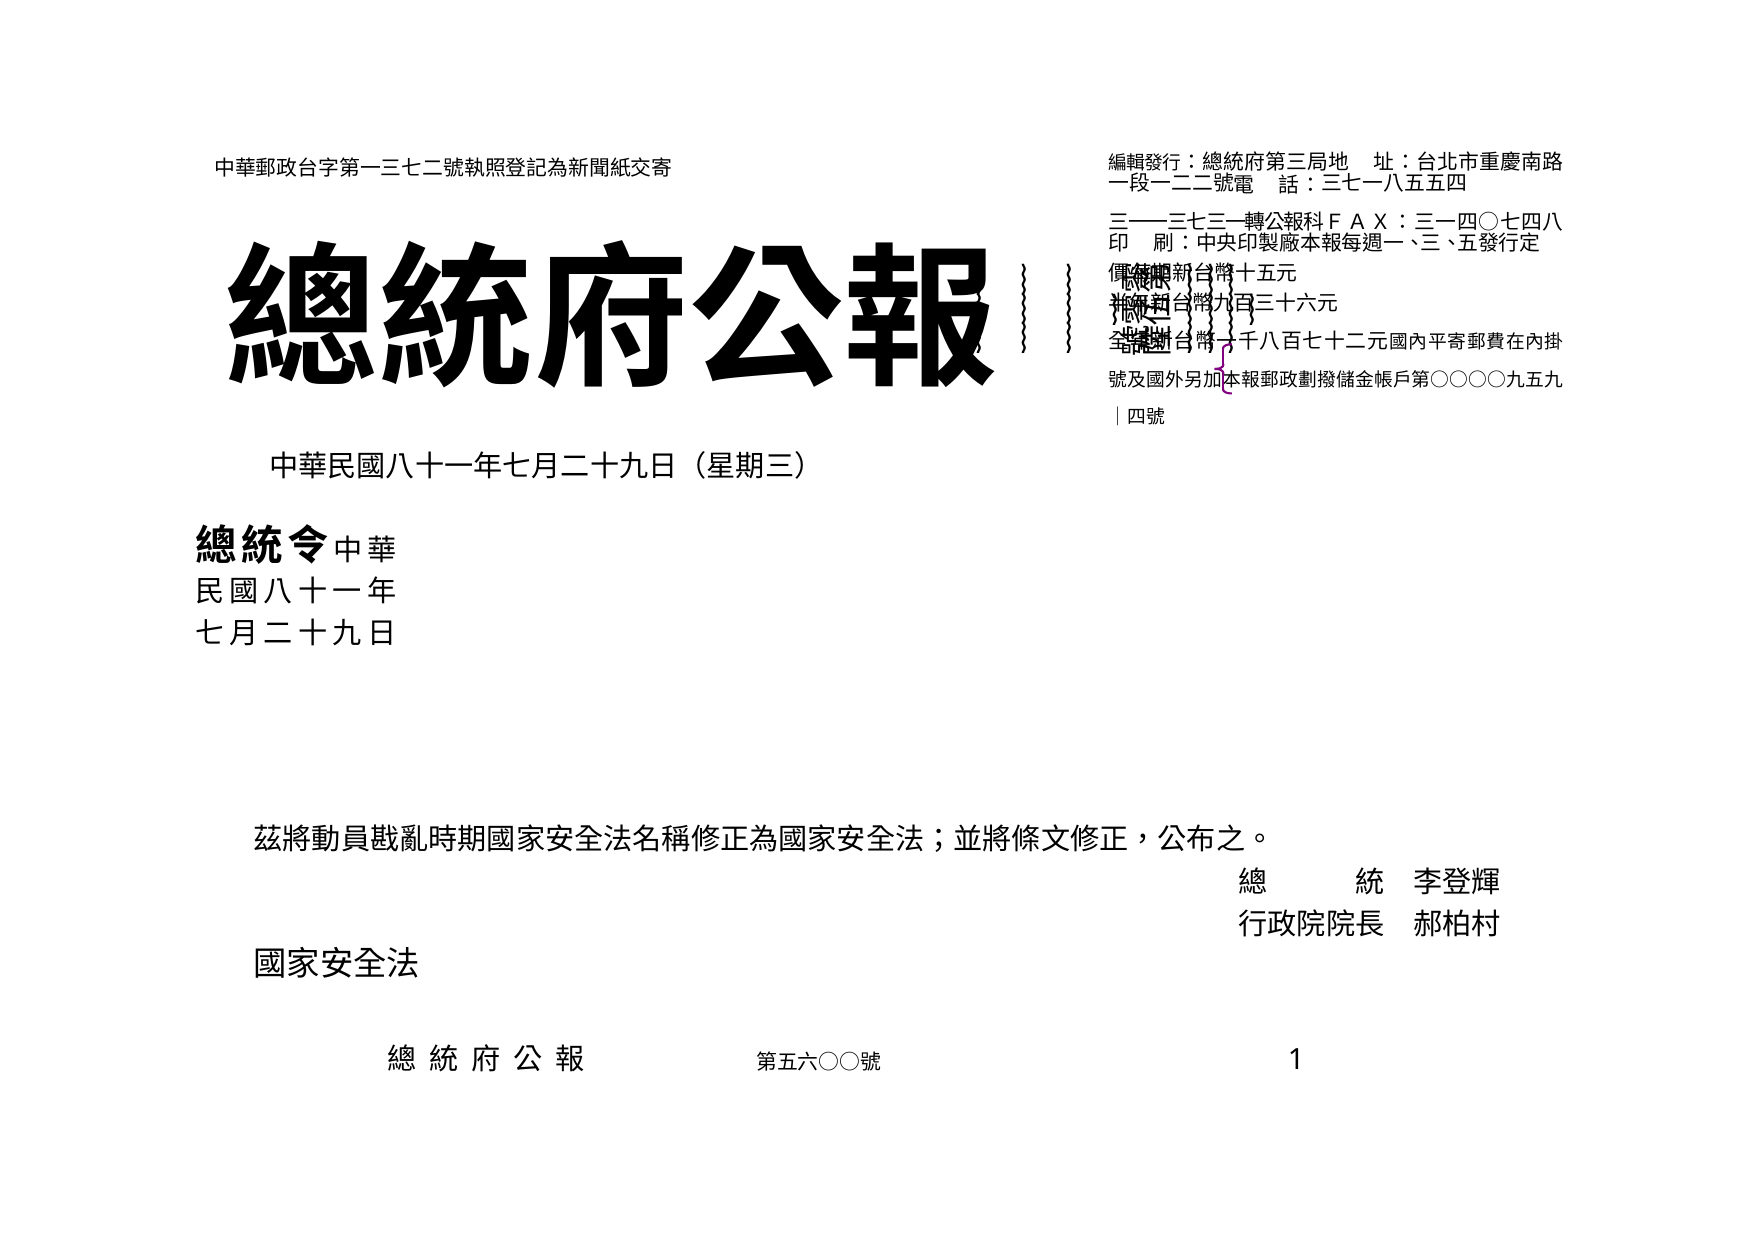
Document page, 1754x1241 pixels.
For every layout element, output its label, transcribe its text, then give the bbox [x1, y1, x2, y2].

text 行政院院長 郝柏村 [195, 904, 1501, 942]
text 茲將動員戡亂時期國家安全法名稱修正為國家安全法；並將條文修正，公布之。 [195, 819, 1559, 857]
table_header [399, 502, 986, 819]
text 國家安全法 [253, 942, 1559, 984]
table_header 總統令中華民國八十一年七月二十九日 [192, 502, 399, 819]
text 總 統 李登輝 [195, 862, 1501, 899]
